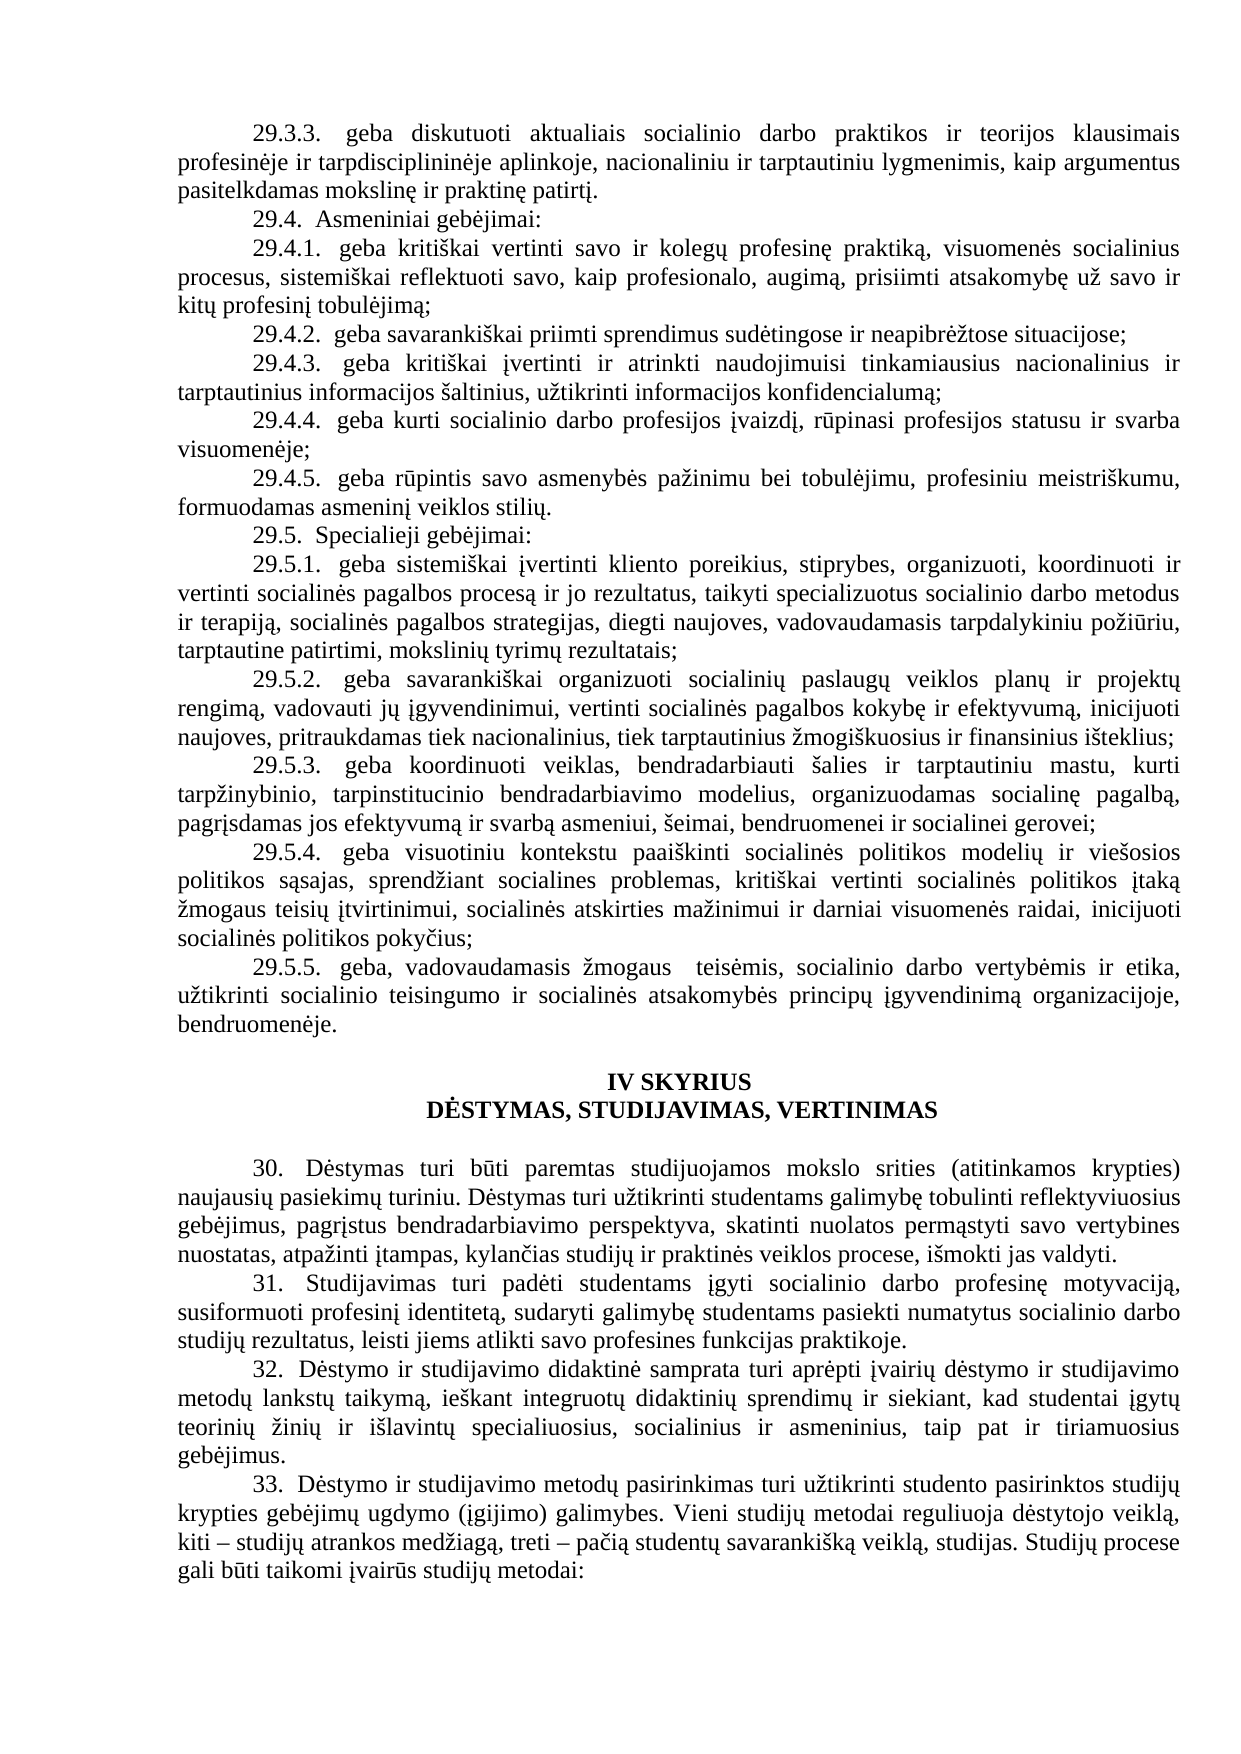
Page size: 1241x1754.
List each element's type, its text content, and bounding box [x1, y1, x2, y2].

text 29.5.5. geba, vadovaudamasis žmogaus teisėmis, socialinio darbo vertybėmis ir etika, užtikrinti socialinio teisingumo ir socialinės atsakomybės principų įgyvendinimą organizacijoje, bendruomenėje. [177, 952, 1181, 1038]
text 29.5.2. geba savarankiškai organizuoti socialinių paslaugų veiklos planų ir projektų rengimą, vadovauti jų įgyvendinimui, vertinti socialinės pagalbos kokybę ir efektyvumą, inicijuoti naujoves, pritraukdamas tiek nacionalinius, tiek tarptautinius žmogiškuosius ir finansinius išteklius; [177, 664, 1181, 751]
text 29.3.3. geba diskutuoti aktualiais socialinio darbo praktikos ir teorijos klausimais profesinėje ir tarpdisciplininėje aplinkoje, nacionaliniu ir tarptautiniu lygmenimis, kaip argumentus pasitelkdamas mokslinę ir praktinę patirtį. [177, 118, 1181, 204]
text 29.4.4. geba kurti socialinio darbo profesijos įvaizdį, rūpinasi profesijos statusu ir svarba visuomenėje; [177, 406, 1181, 463]
text IV SKYRIUS [177, 1067, 1181, 1096]
text 29.5.3. geba koordinuoti veiklas, bendradarbiauti šalies ir tarptautiniu mastu, kurti tarpžinybinio, tarpinstitucinio bendradarbiavimo modelius, organizuodamas socialinę pagalbą, pagrįsdamas jos efektyvumą ir svarbą asmeniui, šeimai, bendruomenei ir socialinei gerovei; [177, 751, 1181, 837]
text 29.5.1. geba sistemiškai įvertinti kliento poreikius, stiprybes, organizuoti, koordinuoti ir vertinti socialinės pagalbos procesą ir jo rezultatus, taikyti specializuotus socialinio darbo metodus ir terapiją, socialinės pagalbos strategijas, diegti naujoves, vadovaudamasis tarpdalykiniu požiūriu, tarptautine patirtimi, mokslinių tyrimų rezultatais; [177, 549, 1181, 664]
text 29.4.2. geba savarankiškai priimti sprendimus sudėtingose ir neapibrėžtose situacijose; [177, 319, 1181, 348]
text 30. Dėstymas turi būti paremtas studijuojamos mokslo srities (atitinkamos krypties) naujausių pasiekimų turiniu. Dėstymas turi užtikrinti studentams galimybę tobulinti reflektyviuosius gebėjimus, pagrįstus bendradarbiavimo perspektyva, skatinti nuolatos permąstyti savo vertybines nuostatas, atpažinti įtampas, kylančias studijų ir praktinės veiklos procese, išmokti jas valdyti. [177, 1153, 1181, 1268]
text 32. Dėstymo ir studijavimo didaktinė samprata turi aprėpti įvairių dėstymo ir studijavimo metodų lankstų taikymą, ieškant integruotų didaktinių sprendimų ir siekiant, kad studentai įgytų teorinių žinių ir išlavintų specialiuosius, socialinius ir asmeninius, taip pat ir tiriamuosius gebėjimus. [177, 1354, 1181, 1469]
text 29.4. Asmeniniai gebėjimai: [177, 204, 1181, 233]
text 29.4.5. geba rūpintis savo asmenybės pažinimu bei tobulėjimu, profesiniu meistriškumu, formuodamas asmeninį veiklos stilių. [177, 463, 1181, 521]
text 31. Studijavimas turi padėti studentams įgyti socialinio darbo profesinę motyvaciją, susiformuoti profesinį identitetą, sudaryti galimybę studentams pasiekti numatytus socialinio darbo studijų rezultatus, leisti jiems atlikti savo profesines funkcijas praktikoje. [177, 1268, 1181, 1354]
text DĖstymas, studijavimas, vertinimas [177, 1096, 1181, 1124]
text 29.5.4. geba visuotiniu kontekstu paaiškinti socialinės politikos modelių ir viešosios politikos sąsajas, sprendžiant socialines problemas, kritiškai vertinti socialinės politikos įtaką žmogaus teisių įtvirtinimui, socialinės atskirties mažinimui ir darniai visuomenės raidai, inicijuoti socialinės politikos pokyčius; [177, 837, 1181, 952]
text 29.4.1. geba kritiškai vertinti savo ir kolegų profesinę praktiką, visuomenės socialinius procesus, sistemiškai reflektuoti savo, kaip profesionalo, augimą, prisiimti atsakomybę už savo ir kitų profesinį tobulėjimą; [177, 233, 1181, 319]
text 29.5. Specialieji gebėjimai: [177, 521, 1181, 549]
text 33. Dėstymo ir studijavimo metodų pasirinkimas turi užtikrinti studento pasirinktos studijų krypties gebėjimų ugdymo (įgijimo) galimybes. Vieni studijų metodai reguliuoja dėstytojo veiklą, kiti – studijų atrankos medžiagą, treti – pačią studentų savarankišką veiklą, studijas. Studijų procese gali būti taikomi įvairūs studijų metodai: [177, 1469, 1181, 1584]
text 29.4.3. geba kritiškai įvertinti ir atrinkti naudojimuisi tinkamiausius nacionalinius ir tarptautinius informacijos šaltinius, užtikrinti informacijos konfidencialumą; [177, 348, 1181, 406]
